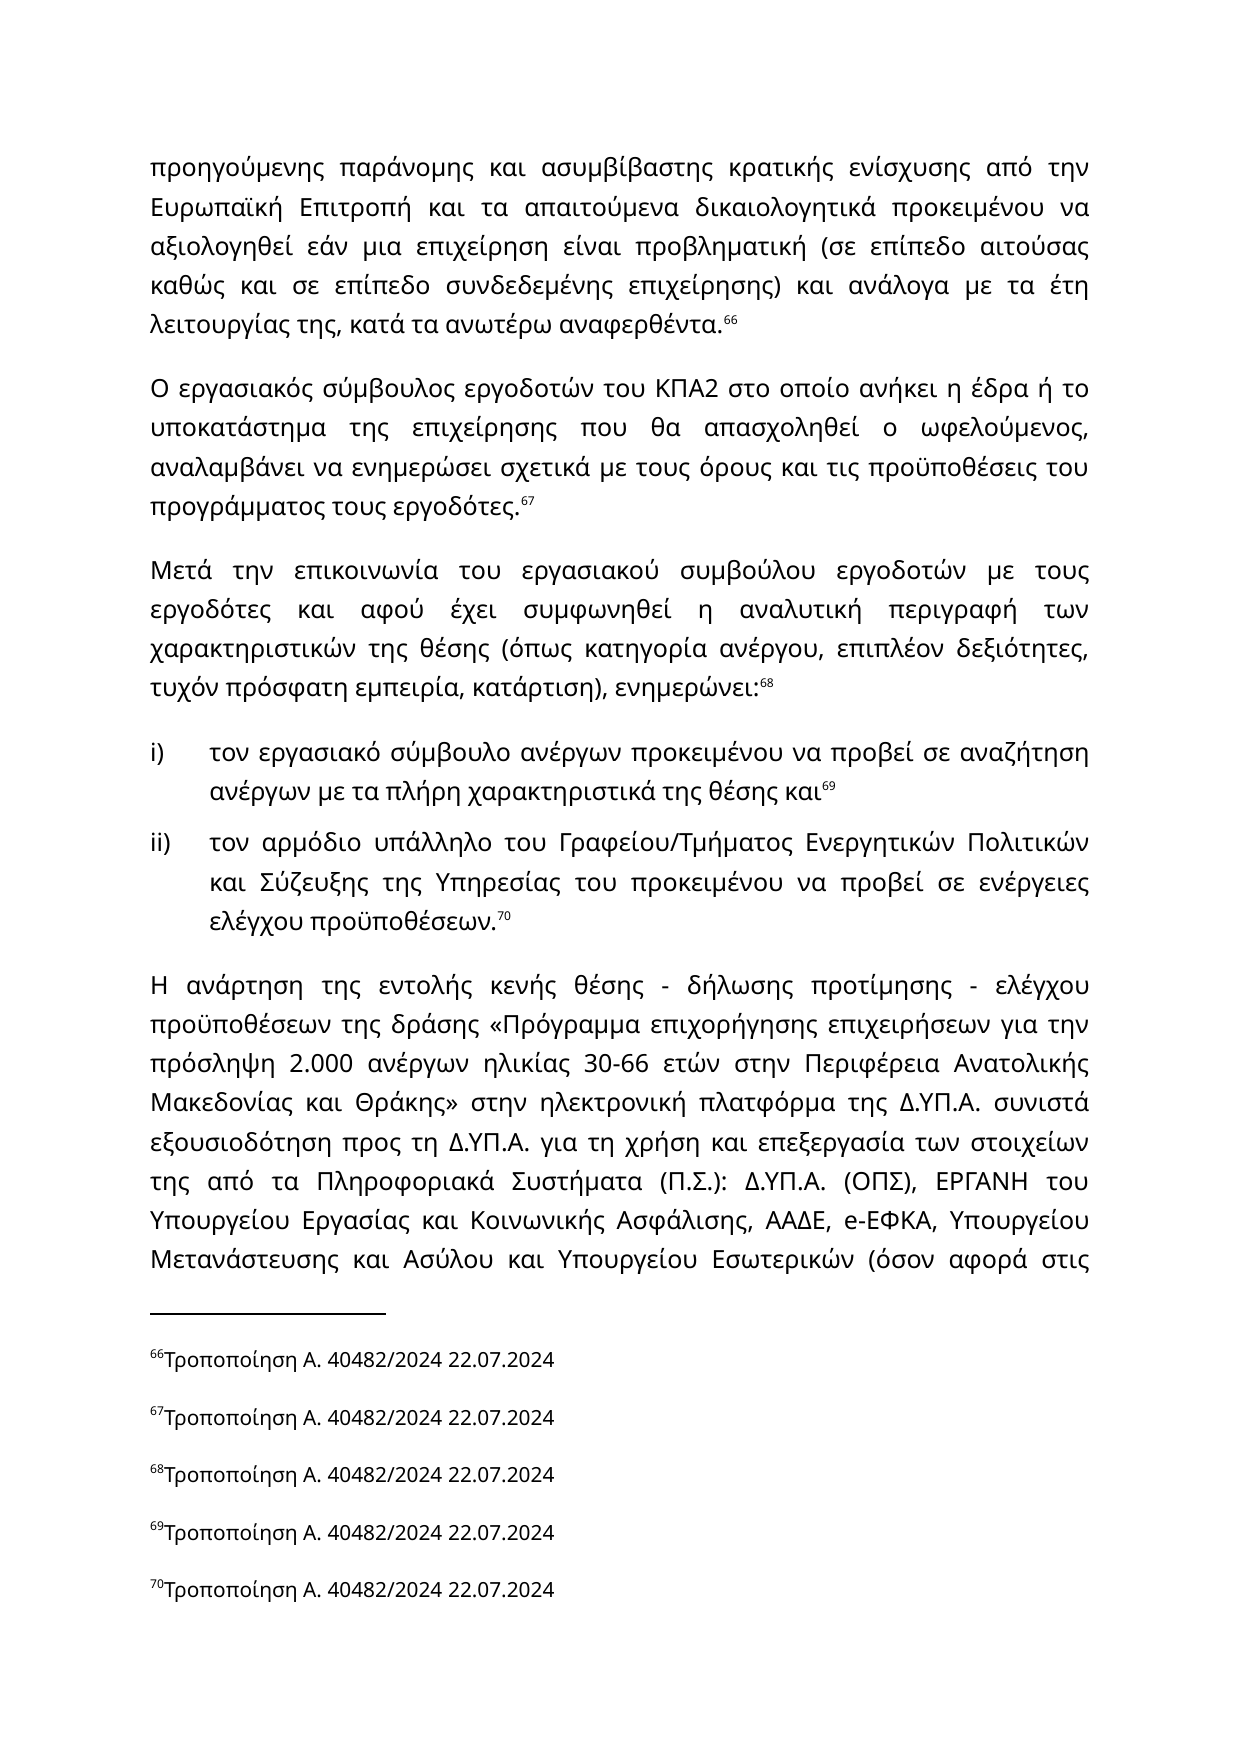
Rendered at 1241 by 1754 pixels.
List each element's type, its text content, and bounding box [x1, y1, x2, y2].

text Τροποποίηση A. 40482/2024 22.07.2024 [150, 1460, 1090, 1489]
text Μετά την επικοινωνία του εργασιακού συμβούλου εργοδοτών με τους εργοδότες και αφού έχει συμφωνηθεί η αναλυτική περιγραφή των χαρακτηριστικών της θέσης (όπως κατηγορία ανέργου, επιπλέον δεξιότητες, τυχόν πρόσφατη εμπειρία, κατάρτιση), ενημερώνει: [150, 552, 1090, 704]
text Η ανάρτηση της εντολής κενής θέσης - δήλωσης προτίμησης - ελέγχου προϋποθέσεων της δράσης «Πρόγραμμα επιχορήγησης επιχειρήσεων για την πρόσληψη 2.000 ανέργων ηλικίας 30-66 ετών στην Περιφέρεια Ανατολικής Μακεδονίας και Θράκης» στην ηλεκτρονική πλατφόρμα της Δ.ΥΠ.Α. συνιστά εξουσιοδότηση προς τη Δ.ΥΠ.Α. για τη χρήση και επεξεργασία των στοιχείων της από τα Πληροφοριακά Συστήματα (Π.Σ.): Δ.ΥΠ.Α. (ΟΠΣ), ΕΡΓΑΝΗ του Υπουργείου Εργασίας και Κοινωνικής Ασφάλισης, ΑΑΔΕ, e-ΕΦΚΑ, Υπουργείου Μετανάστευσης και Ασύλου και Υπουργείου Εσωτερικών (όσον αφορά στις [150, 967, 1090, 1276]
text Τροποποίηση A. 40482/2024 22.07.2024 [150, 1518, 1090, 1546]
text προηγούμενης παράνομης και ασυμβίβαστης κρατικής ενίσχυσης από την Ευρωπαϊκή Επιτροπή και τα απαιτούμενα δικαιολογητικά προκειμένου να αξιολογηθεί εάν μια επιχείρηση είναι προβληματική (σε επίπεδο αιτούσας καθώς και σε επίπεδο συνδεδεμένης επιχείρησης) και ανάλογα με τα έτη λειτουργίας της, κατά τα ανωτέρω αναφερθέντα. [150, 150, 1090, 341]
text Τροποποίηση A. 40482/2024 22.07.2024 [150, 1403, 1090, 1431]
list i) τον εργασιακό σύμβουλο ανέργων προκειμένου να προβεί σε αναζήτηση ανέργων με τα πλήρη χαρακτηριστικά της θέσης και [150, 734, 1090, 807]
text Τροποποίηση A. 40482/2024 22.07.2024 [150, 1345, 1090, 1373]
text Τροποποίηση A. 40482/2024 22.07.2024 [150, 1576, 1090, 1604]
text Ο εργασιακός σύμβουλος εργοδοτών του ΚΠΑ2 στο οποίο ανήκει η έδρα ή το υποκατάστημα της επιχείρησης που θα απασχοληθεί ο ωφελούμενος, αναλαμβάνει να ενημερώσει σχετικά με τους όρους και τις προϋποθέσεις του προγράμματος τους εργοδότες. [150, 371, 1090, 522]
list ii) τον αρμόδιο υπάλληλο του Γραφείου/Τμήματος Ενεργητικών Πολιτικών και Σύζευξης της Υπηρεσίας του προκειμένου να προβεί σε ενέργειες ελέγχου προϋποθέσεων. [150, 825, 1090, 937]
